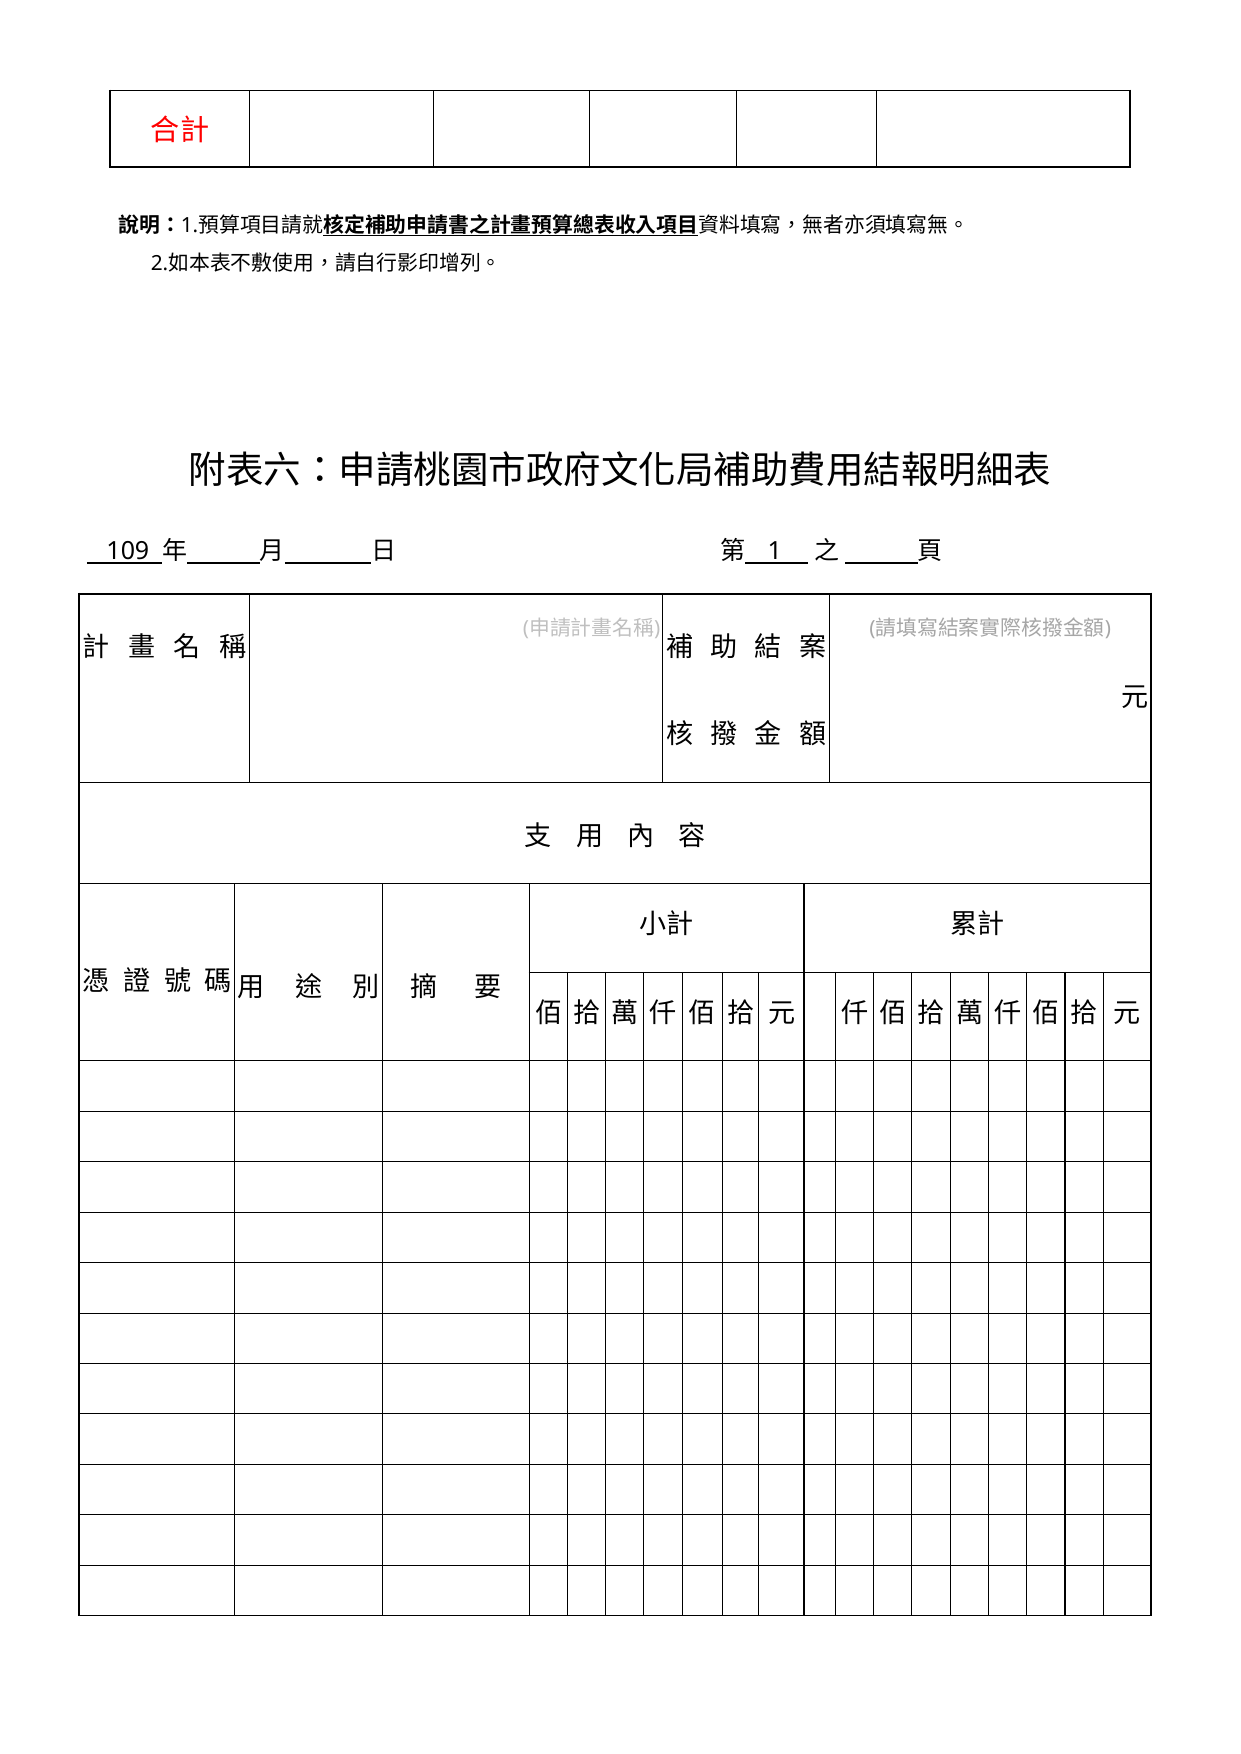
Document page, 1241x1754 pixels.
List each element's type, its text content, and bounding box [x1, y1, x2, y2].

table_cell [759, 1162, 803, 1212]
text 說明：1.預算項目請就核定補助申請書之計畫預算總表收入項目資料填寫，無者亦須填寫無。 [118, 205, 1122, 243]
table_cell [836, 1566, 873, 1615]
table_cell [912, 1364, 950, 1413]
table_cell [723, 1465, 758, 1514]
table_cell [568, 1465, 605, 1514]
table_cell [1066, 1364, 1103, 1413]
table_cell [723, 1515, 758, 1564]
table_cell [989, 1213, 1026, 1262]
table_cell [235, 1162, 382, 1212]
table_cell [951, 1515, 988, 1564]
table_cell [1104, 1465, 1150, 1514]
table_cell [951, 1566, 988, 1615]
table_cell [989, 1414, 1026, 1464]
table_cell [383, 1465, 529, 1514]
table_cell [1066, 1465, 1103, 1514]
table_cell [235, 1314, 382, 1363]
table_cell [836, 1162, 873, 1212]
table_cell [644, 1465, 682, 1514]
table_cell [235, 1364, 382, 1413]
table_cell [606, 1162, 643, 1212]
table_cell 元 [1104, 973, 1150, 1060]
table_cell [383, 1414, 529, 1464]
table_cell 憑證號碼 [80, 884, 234, 1060]
table_cell [683, 1314, 722, 1363]
table_cell [737, 91, 876, 166]
table_cell 合計 [111, 91, 249, 166]
table_cell [568, 1566, 605, 1615]
table_cell [874, 1213, 911, 1262]
table_cell [759, 1515, 803, 1564]
table_cell [250, 91, 433, 166]
table_cell 佰 [683, 973, 722, 1060]
table_cell [1104, 1061, 1150, 1111]
table_cell [1066, 1414, 1103, 1464]
table_cell [1027, 1263, 1064, 1312]
table_cell [80, 1061, 234, 1111]
table_cell [644, 1112, 682, 1161]
table_cell [530, 1465, 567, 1514]
table_cell [80, 1213, 234, 1262]
table_cell [606, 1566, 643, 1615]
table_cell [836, 1465, 873, 1514]
table_cell [989, 1162, 1026, 1212]
table_cell [912, 1566, 950, 1615]
table_cell [874, 1364, 911, 1413]
table_cell [759, 1213, 803, 1262]
table_cell [683, 1515, 722, 1564]
table_cell [383, 1061, 529, 1111]
table_cell [530, 1263, 567, 1312]
table_cell [874, 1112, 911, 1161]
table_cell [951, 1061, 988, 1111]
table_cell [235, 1061, 382, 1111]
table_cell [80, 1162, 234, 1212]
table_cell [683, 1112, 722, 1161]
table_cell [644, 1162, 682, 1212]
table_cell 仟 [836, 973, 873, 1060]
table_cell [1104, 1162, 1150, 1212]
table_cell [235, 1414, 382, 1464]
table_cell [805, 1213, 835, 1262]
table_cell [80, 1566, 234, 1615]
table_cell [759, 1566, 803, 1615]
table_cell [644, 1566, 682, 1615]
table_cell [1104, 1566, 1150, 1615]
table_cell [805, 1061, 835, 1111]
table_cell [989, 1314, 1026, 1363]
table_cell [951, 1364, 988, 1413]
table_cell [80, 1465, 234, 1514]
table_cell [912, 1263, 950, 1312]
table_cell [644, 1213, 682, 1262]
table_header (申請計畫名稱) [250, 595, 662, 782]
table_cell [644, 1515, 682, 1564]
table_cell [805, 973, 835, 1060]
table_cell [951, 1465, 988, 1514]
table_cell [1104, 1263, 1150, 1312]
table_cell [836, 1314, 873, 1363]
table_cell [383, 1162, 529, 1212]
table_cell [683, 1414, 722, 1464]
table_cell [912, 1465, 950, 1514]
table_cell [877, 91, 1129, 166]
table_cell 累計 [805, 884, 1150, 972]
table_cell [644, 1364, 682, 1413]
table_cell [683, 1465, 722, 1514]
table_cell [912, 1162, 950, 1212]
table_header 補助結案 核撥金額 [663, 595, 829, 782]
table_cell [723, 1061, 758, 1111]
table_cell [759, 1263, 803, 1312]
table_cell [683, 1162, 722, 1212]
table_cell [759, 1364, 803, 1413]
table_cell [805, 1566, 835, 1615]
table_cell [723, 1162, 758, 1212]
text 109 年 月 日 第 1 之 頁 [68, 530, 1209, 568]
table_cell [723, 1566, 758, 1615]
table_cell [1066, 1162, 1103, 1212]
table_cell [80, 1414, 234, 1464]
table_cell [383, 1263, 529, 1312]
table_cell 佰 [874, 973, 911, 1060]
table_cell [723, 1263, 758, 1312]
table_cell [951, 1314, 988, 1363]
table_cell [805, 1263, 835, 1312]
table_cell [1027, 1515, 1064, 1564]
table_cell [530, 1566, 567, 1615]
table_cell [805, 1162, 835, 1212]
table_cell [1104, 1213, 1150, 1262]
table_cell 用途別 [235, 884, 382, 1060]
table_cell 萬 [606, 973, 643, 1060]
table_cell [723, 1112, 758, 1161]
table_cell [383, 1213, 529, 1262]
table_cell [644, 1061, 682, 1111]
table_cell [805, 1515, 835, 1564]
table_cell 萬 [951, 973, 988, 1060]
table_cell [912, 1314, 950, 1363]
table_header (請填寫結案實際核撥金額) 元 [830, 595, 1150, 782]
table_cell [1066, 1314, 1103, 1363]
table_cell [1066, 1213, 1103, 1262]
table_cell [568, 1263, 605, 1312]
table_cell [1104, 1112, 1150, 1161]
table_cell [568, 1414, 605, 1464]
table_cell [723, 1213, 758, 1262]
table_cell [1027, 1314, 1064, 1363]
table_cell [644, 1414, 682, 1464]
table_cell [530, 1515, 567, 1564]
table_cell 拾 [1066, 973, 1103, 1060]
table_cell [235, 1566, 382, 1615]
table_cell [606, 1465, 643, 1514]
table_cell [606, 1061, 643, 1111]
table_cell [836, 1061, 873, 1111]
table_cell [989, 1112, 1026, 1161]
table_cell [683, 1566, 722, 1615]
table_cell [1066, 1515, 1103, 1564]
table_cell [568, 1112, 605, 1161]
table_cell [1027, 1061, 1064, 1111]
table_cell 佰 [530, 973, 567, 1060]
table_cell [912, 1213, 950, 1262]
table_cell [644, 1263, 682, 1312]
table_cell [836, 1414, 873, 1464]
table_cell [683, 1213, 722, 1262]
table_cell [805, 1414, 835, 1464]
table_cell [80, 1364, 234, 1413]
table_cell [80, 1314, 234, 1363]
table_cell [568, 1162, 605, 1212]
table_cell [805, 1465, 835, 1514]
table_cell [989, 1364, 1026, 1413]
table_cell [80, 1263, 234, 1312]
table_cell [568, 1213, 605, 1262]
table_cell [759, 1414, 803, 1464]
table_cell [874, 1061, 911, 1111]
table_cell [606, 1364, 643, 1413]
table_cell [836, 1112, 873, 1161]
text 2.如本表不敷使用，請自行影印增列。 [118, 243, 1122, 280]
table_cell [805, 1314, 835, 1363]
table_cell 拾 [568, 973, 605, 1060]
table_cell [874, 1314, 911, 1363]
table_cell 仟 [644, 973, 682, 1060]
table_cell [383, 1364, 529, 1413]
table_cell [723, 1364, 758, 1413]
table_cell 拾 [723, 973, 758, 1060]
table_cell [235, 1112, 382, 1161]
table_cell [568, 1061, 605, 1111]
table_cell [723, 1314, 758, 1363]
table_cell 仟 [989, 973, 1026, 1060]
table_cell [1027, 1414, 1064, 1464]
table_cell [530, 1314, 567, 1363]
table_cell [951, 1213, 988, 1262]
table_cell [874, 1465, 911, 1514]
table_cell [1066, 1112, 1103, 1161]
table_cell [989, 1263, 1026, 1312]
table_cell [989, 1465, 1026, 1514]
table_cell [606, 1112, 643, 1161]
table_cell [912, 1112, 950, 1161]
table_cell [683, 1061, 722, 1111]
table_cell [383, 1314, 529, 1363]
table_cell [1066, 1263, 1103, 1312]
text 附表六：申請桃園市政府文化局補助費用結報明細表 [68, 430, 1122, 505]
table_cell [530, 1213, 567, 1262]
table_cell [1066, 1566, 1103, 1615]
table_cell 小計 [530, 884, 803, 972]
table_cell [1027, 1162, 1064, 1212]
table_cell [530, 1414, 567, 1464]
table_cell [530, 1112, 567, 1161]
table_cell [383, 1566, 529, 1615]
table_header 計畫名稱 [80, 595, 249, 782]
table_cell [80, 1112, 234, 1161]
table_cell [836, 1364, 873, 1413]
table_cell [530, 1364, 567, 1413]
table_cell 佰 [1027, 973, 1064, 1060]
table_cell [235, 1263, 382, 1312]
table_cell [912, 1414, 950, 1464]
table_cell [951, 1112, 988, 1161]
table_cell 摘 要 [383, 884, 529, 1060]
table_cell [989, 1566, 1026, 1615]
table_cell [951, 1414, 988, 1464]
table_cell [606, 1213, 643, 1262]
table_cell [590, 91, 736, 166]
table_cell [606, 1414, 643, 1464]
table_cell [759, 1314, 803, 1363]
table_cell [989, 1061, 1026, 1111]
table_cell 元 [759, 973, 803, 1060]
table_cell [1066, 1061, 1103, 1111]
table_cell [568, 1515, 605, 1564]
table_cell [759, 1112, 803, 1161]
table_cell [874, 1162, 911, 1212]
table_cell [383, 1112, 529, 1161]
table_cell [874, 1263, 911, 1312]
table_cell [912, 1061, 950, 1111]
table_cell [836, 1515, 873, 1564]
table_cell [1027, 1465, 1064, 1514]
table_cell [874, 1414, 911, 1464]
table_cell [530, 1061, 567, 1111]
table_cell [805, 1112, 835, 1161]
table_cell [434, 91, 589, 166]
table_cell [683, 1364, 722, 1413]
table_cell [235, 1465, 382, 1514]
table_cell [1027, 1213, 1064, 1262]
table_cell [723, 1414, 758, 1464]
table_cell [235, 1515, 382, 1564]
table_cell [644, 1314, 682, 1363]
table_cell [1104, 1364, 1150, 1413]
table_cell [874, 1566, 911, 1615]
table_cell [530, 1162, 567, 1212]
table_cell [1027, 1112, 1064, 1161]
table_cell [235, 1213, 382, 1262]
table_cell [606, 1263, 643, 1312]
table_cell [383, 1515, 529, 1564]
table_cell [568, 1364, 605, 1413]
table_cell [1104, 1515, 1150, 1564]
table_cell [1027, 1566, 1064, 1615]
table_cell [836, 1213, 873, 1262]
table_cell [80, 1515, 234, 1564]
table_cell [568, 1314, 605, 1363]
table_cell [759, 1465, 803, 1514]
table_cell 拾 [912, 973, 950, 1060]
table_cell [759, 1061, 803, 1111]
table_cell [1104, 1314, 1150, 1363]
table_cell [951, 1263, 988, 1312]
table_cell [606, 1314, 643, 1363]
table_cell [989, 1515, 1026, 1564]
table_cell [805, 1364, 835, 1413]
table_cell [836, 1263, 873, 1312]
table_cell [1104, 1414, 1150, 1464]
table_cell [912, 1515, 950, 1564]
table_cell [951, 1162, 988, 1212]
table_cell [683, 1263, 722, 1312]
table_cell [1027, 1364, 1064, 1413]
table_cell 支 用 內 容 [80, 783, 1150, 883]
table_cell [606, 1515, 643, 1564]
table_cell [874, 1515, 911, 1564]
